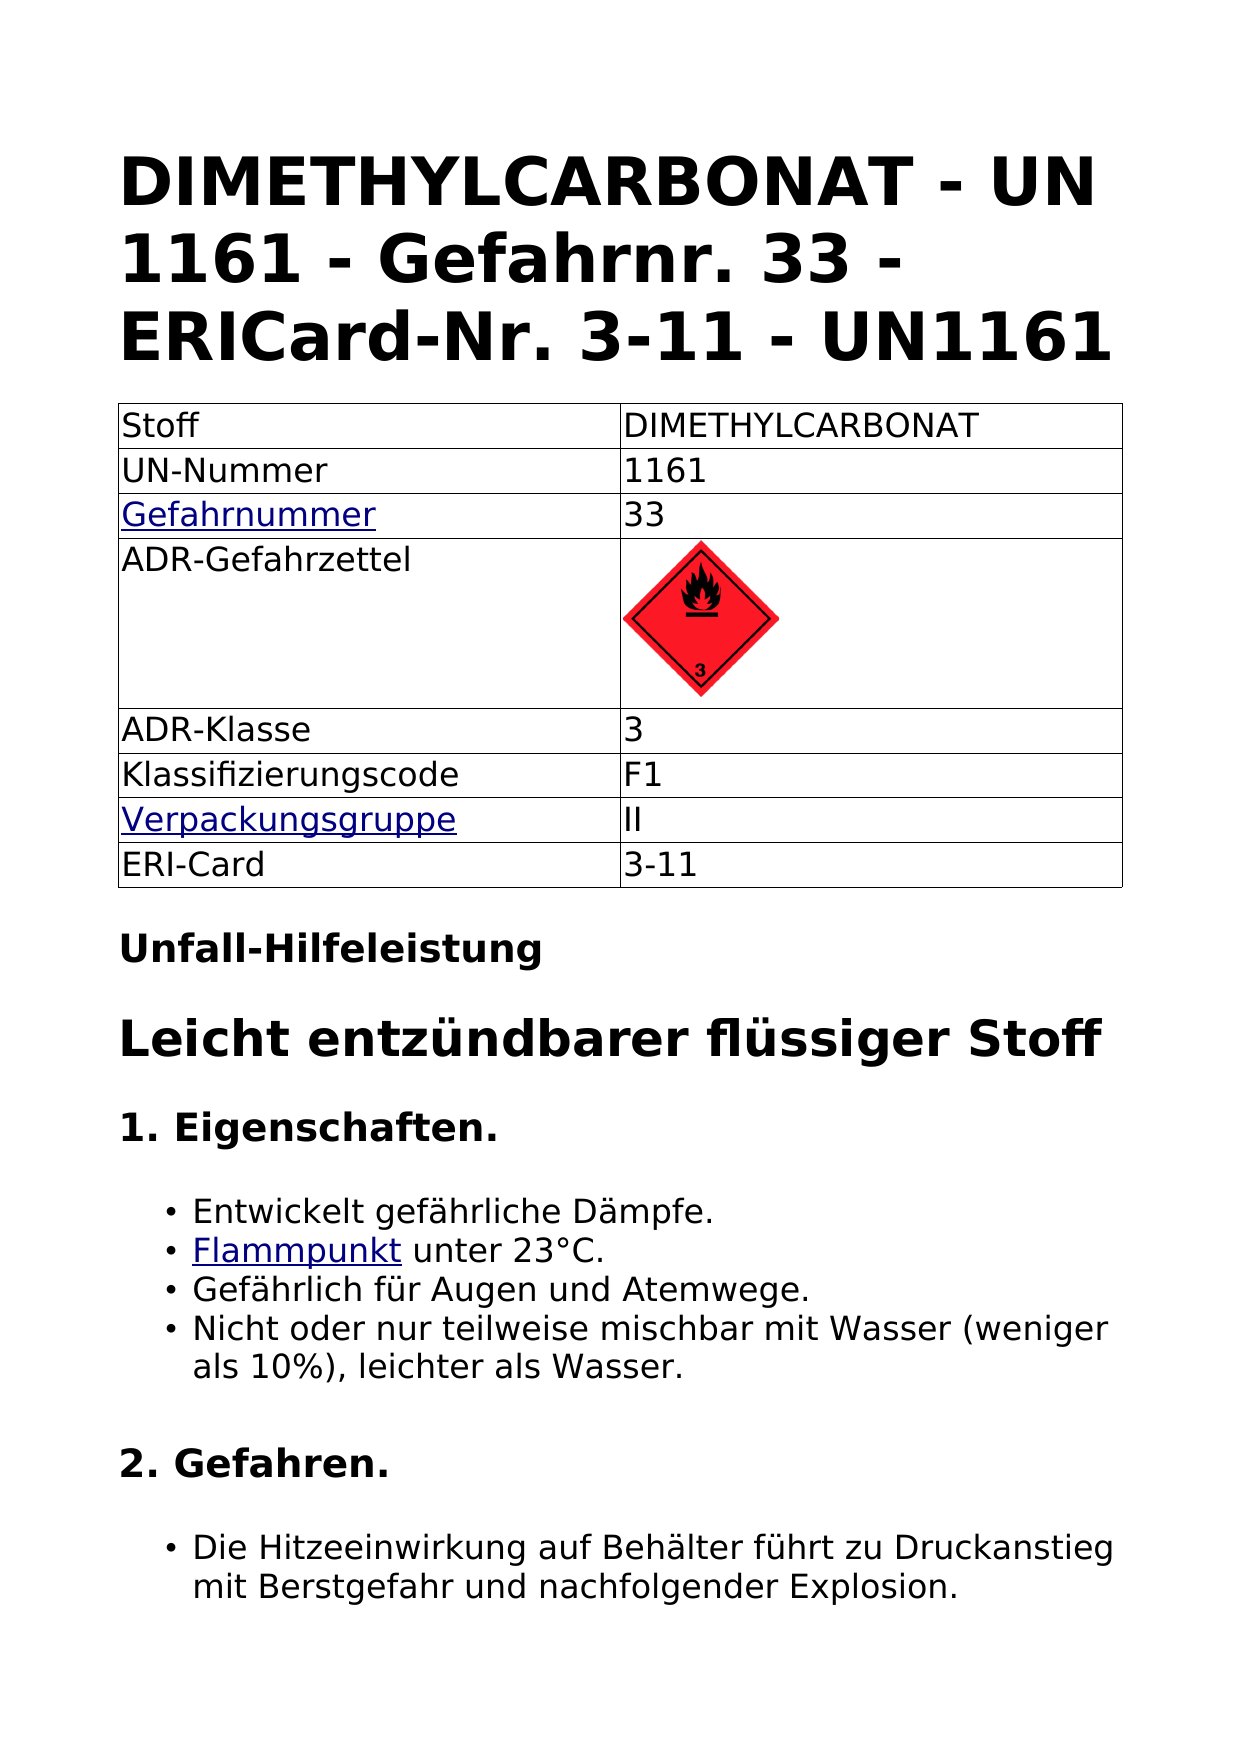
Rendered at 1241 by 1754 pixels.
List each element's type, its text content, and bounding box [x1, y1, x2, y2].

table_cell II [621, 798, 1122, 842]
table_cell Klassifizierungscode [119, 754, 620, 797]
subtitle DIMETHYLCARBONAT - UN 1161 - Gefahrnr. 33 - ERICard-Nr. 3-11 - UN1161 [118, 143, 1122, 376]
table_cell [621, 539, 1122, 708]
table_cell 1161 [621, 449, 1122, 493]
list Nicht oder nur teilweise mischbar mit Wasser (weniger als 10%), leichter als Wasser. [177, 1309, 1122, 1387]
list Gefährlich für Augen und Atemwege. [177, 1270, 1122, 1309]
list Die Hitzeeinwirkung auf Behälter führt zu Druckanstieg mit Berstgefahr und nachfolgender Explosion. [177, 1528, 1122, 1606]
subtitle 2. Gefahren. [118, 1441, 1122, 1486]
table_cell ADR-Gefahrzettel [119, 539, 620, 708]
picture [622, 540, 780, 697]
table_cell Verpackungsgruppe [119, 798, 620, 842]
table_header DIMETHYLCARBONAT [621, 404, 1122, 448]
table_cell 3 [621, 709, 1122, 752]
list Flammpunkt unter 23°C. [177, 1231, 1122, 1270]
table_cell UN-Nummer [119, 449, 620, 493]
list Entwickelt gefährliche Dämpfe. [177, 1192, 1122, 1231]
table_header Stoff [119, 404, 620, 448]
table_cell 3-11 [621, 843, 1122, 887]
table_cell F1 [621, 754, 1122, 797]
subtitle Unfall-Hilfeleistung [118, 927, 1122, 972]
subtitle 1. Eigenschaften. [118, 1105, 1122, 1150]
table_cell Gefahrnummer [119, 494, 620, 538]
table_cell ERI-Card [119, 843, 620, 887]
table_cell ADR-Klasse [119, 709, 620, 752]
subtitle Leicht entzündbarer flüssiger Stoff [118, 1009, 1122, 1068]
table_cell 33 [621, 494, 1122, 538]
